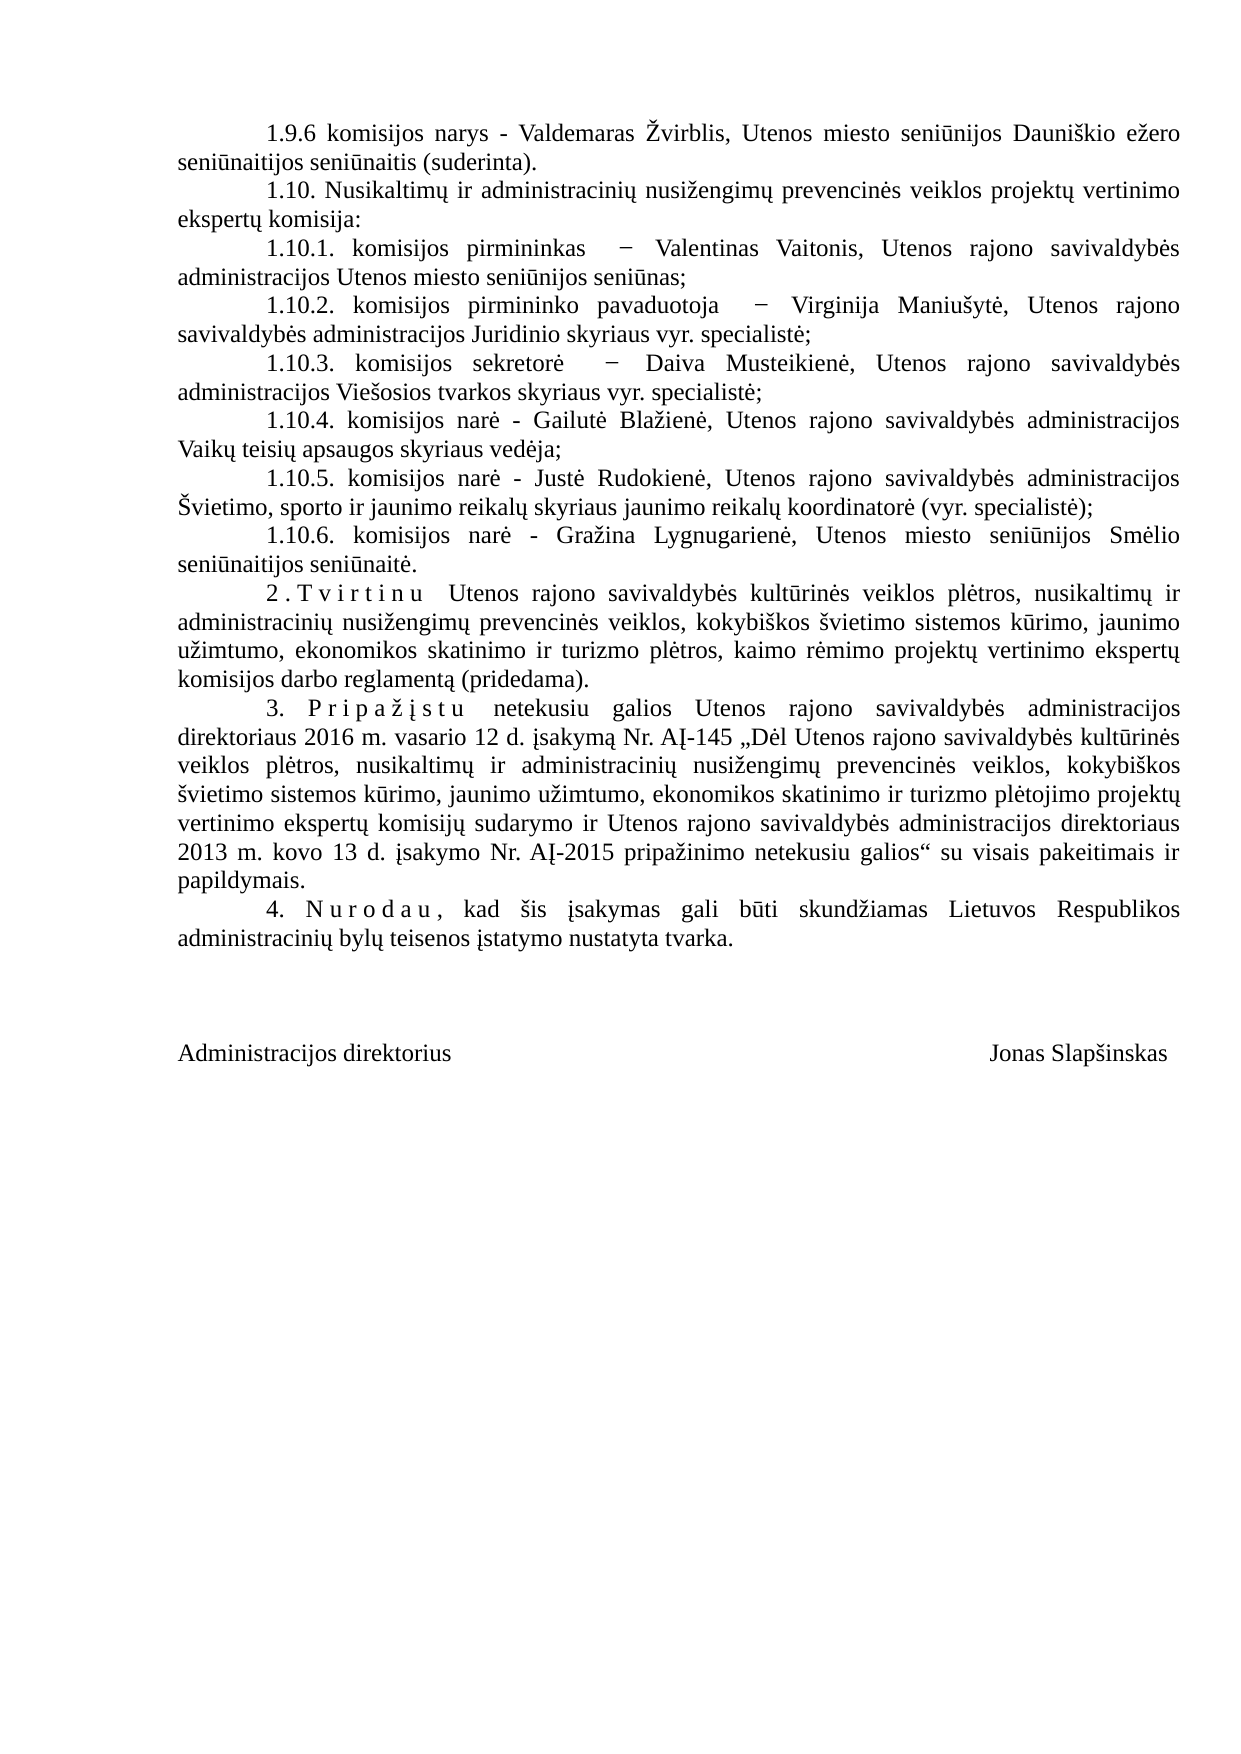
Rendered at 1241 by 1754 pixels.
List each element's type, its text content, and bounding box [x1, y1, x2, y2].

text 1.9.6 komisijos narys - Valdemaras Žvirblis, Utenos miesto seniūnijos Dauniškio ežero seniūnaitijos seniūnaitis (suderinta). [177, 118, 1181, 176]
text 1.10.3. komisijos sekretorė ̶ Daiva Musteikienė, Utenos rajono savivaldybės administracijos Viešosios tvarkos skyriaus vyr. specialistė; [177, 348, 1181, 406]
text 1.10.1. komisijos pirmininkas ̶ Valentinas Vaitonis, Utenos rajono savivaldybės administracijos Utenos miesto seniūnijos seniūnas; [177, 233, 1181, 291]
text 2.Tvirtinu Utenos rajono savivaldybės kultūrinės veiklos plėtros, nusikaltimų ir administracinių nusižengimų prevencinės veiklos, kokybiškos švietimo sistemos kūrimo, jaunimo užimtumo, ekonomikos skatinimo ir turizmo plėtros, kaimo rėmimo projektų vertinimo ekspertų komisijos darbo reglamentą (pridedama). [177, 578, 1181, 693]
text 1.10.6. komisijos narė - Gražina Lygnugarienė, Utenos miesto seniūnijos Smėlio seniūnaitijos seniūnaitė. [177, 521, 1181, 578]
text 1.10.2. komisijos pirmininko pavaduotoja ̶ Virginija Maniušytė, Utenos rajono savivaldybės administracijos Juridinio skyriaus vyr. specialistė; [177, 291, 1181, 348]
text 3. Pripažįstu netekusiu galios Utenos rajono savivaldybės administracijos direktoriaus 2016 m. vasario 12 d. įsakymą Nr. AĮ-145 „Dėl Utenos rajono savivaldybės kultūrinės veiklos plėtros, nusikaltimų ir administracinių nusižengimų prevencinės veiklos, kokybiškos švietimo sistemos kūrimo, jaunimo užimtumo, ekonomikos skatinimo ir turizmo plėtojimo projektų vertinimo ekspertų komisijų sudarymo ir Utenos rajono savivaldybės administracijos direktoriaus 2013 m. kovo 13 d. įsakymo Nr. AĮ-2015 pripažinimo netekusiu galios“ su visais pakeitimais ir papildymais. [177, 693, 1181, 894]
text 1.10.4. komisijos narė - Gailutė Blažienė, Utenos rajono savivaldybės administracijos Vaikų teisių apsaugos skyriaus vedėja; [177, 406, 1181, 463]
text Administracijos direktorius Jonas Slapšinskas [177, 1038, 1181, 1067]
text 1.10.5. komisijos narė - Justė Rudokienė, Utenos rajono savivaldybės administracijos Švietimo, sporto ir jaunimo reikalų skyriaus jaunimo reikalų koordinatorė (vyr. specialistė); [177, 463, 1181, 521]
text 1.10. Nusikaltimų ir administracinių nusižengimų prevencinės veiklos projektų vertinimo ekspertų komisija: [177, 176, 1181, 233]
text 4. Nurodau, kad šis įsakymas gali būti skundžiamas Lietuvos Respublikos administracinių bylų teisenos įstatymo nustatyta tvarka. [177, 894, 1181, 952]
